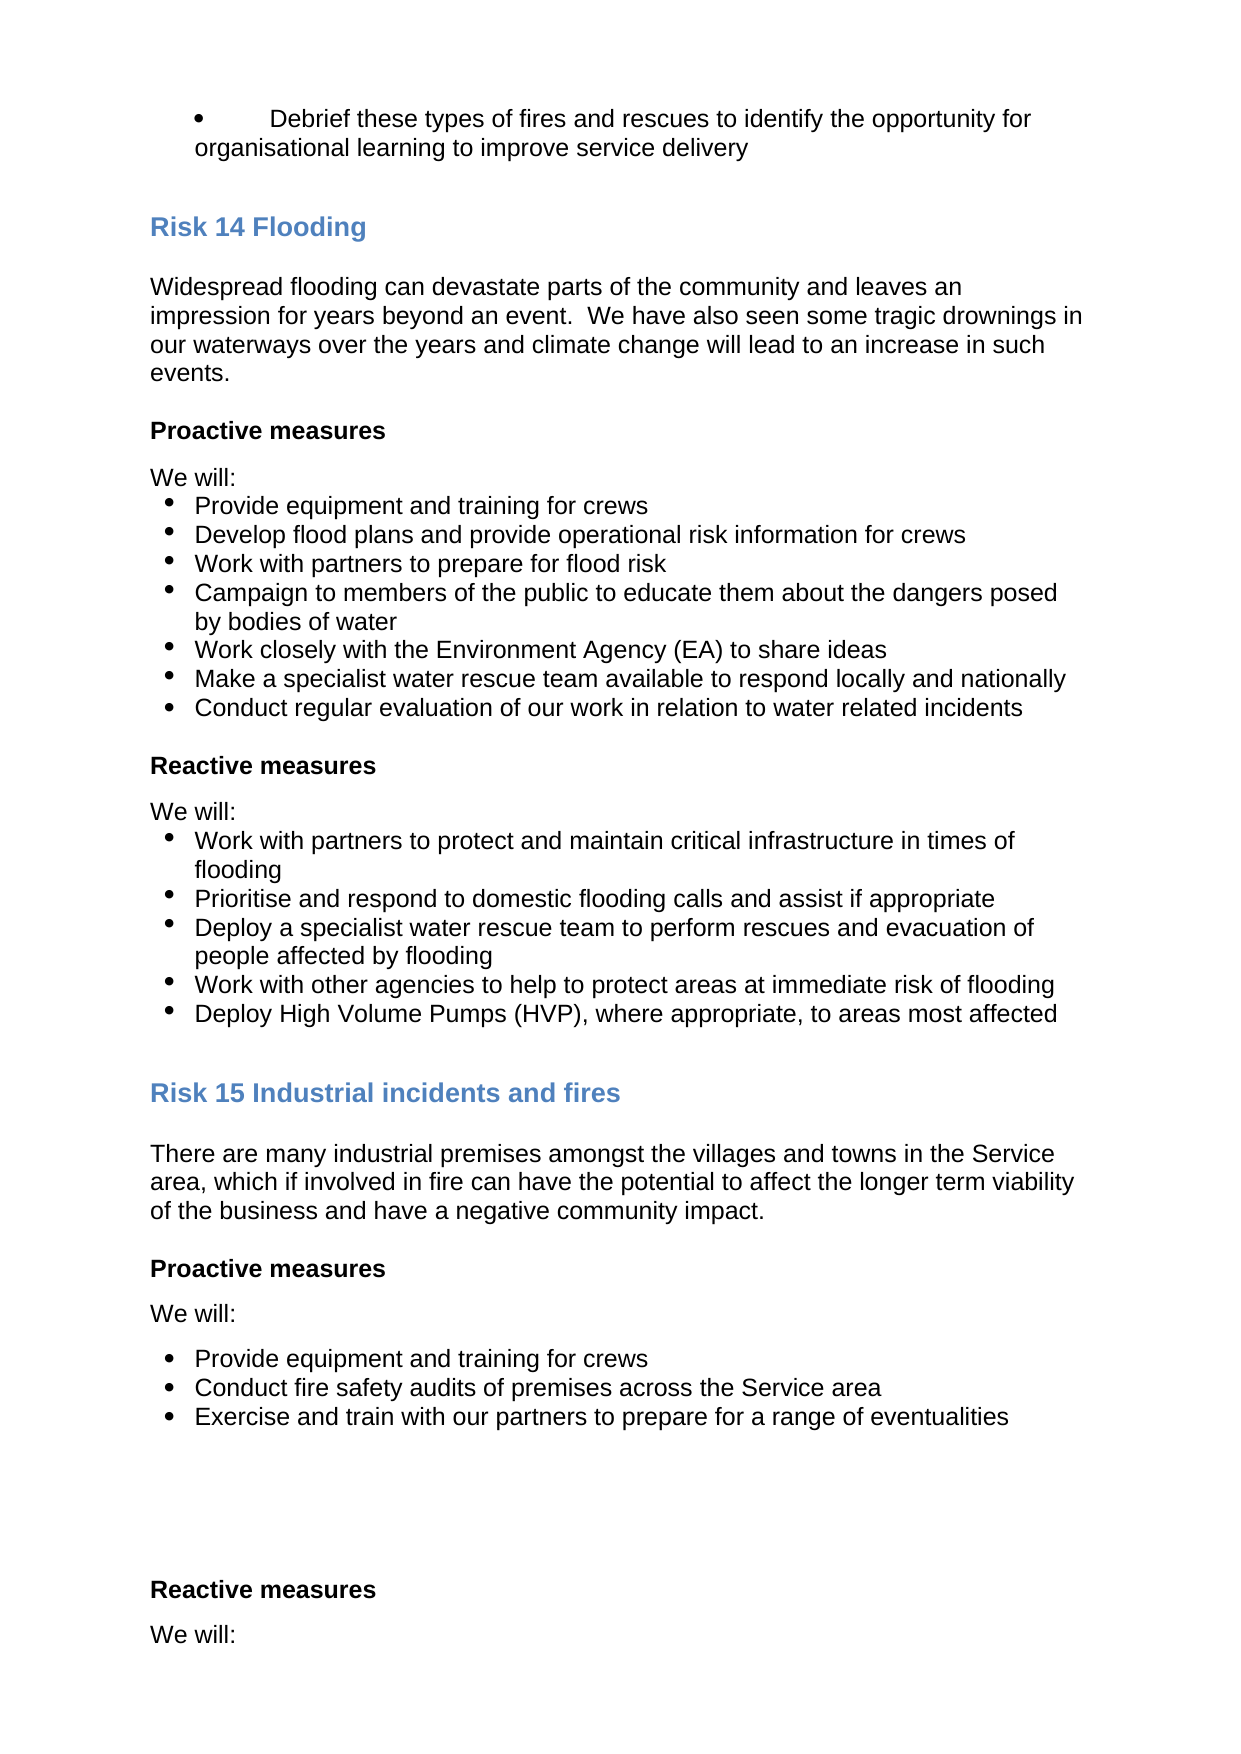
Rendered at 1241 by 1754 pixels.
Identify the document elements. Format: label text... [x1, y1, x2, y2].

subtitle Risk 14 Flooding [150, 211, 1090, 242]
text Widespread flooding can devastate parts of the community and leaves an impression for years beyond an event. We have also seen some tragic drownings in our waterways over the years and climate change will lead to an increase in such events. [150, 272, 1090, 387]
list Work closely with the Environment Agency (EA) to share ideas [165, 635, 1090, 664]
list Provide equipment and training for crews [165, 1344, 1090, 1373]
list Exercise and train with our partners to prepare for a range of eventualities [165, 1402, 1090, 1431]
list Debrief these types of fires and rescues to identify the opportunity for organisational learning to improve service delivery [194, 104, 1090, 161]
list Work with other agencies to help to protect areas at immediate risk of flooding [165, 970, 1090, 999]
list Campaign to members of the public to educate them about the dangers posed by bodies of water [165, 578, 1090, 635]
text We will: [150, 1299, 1090, 1328]
text Proactive measures [150, 416, 1090, 445]
list Deploy a specialist water rescue team to perform rescues and evacuation of people affected by flooding [165, 912, 1090, 970]
text We will: [150, 797, 1090, 826]
text Reactive measures [150, 751, 1090, 779]
list Work with partners to protect and maintain critical infrastructure in times of flooding [165, 826, 1090, 884]
list Conduct regular evaluation of our work in relation to water related incidents [165, 693, 1090, 722]
list Provide equipment and training for crews [165, 491, 1090, 520]
list Develop flood plans and provide operational risk information for crews [165, 520, 1090, 549]
list Work with partners to prepare for flood risk [165, 549, 1090, 578]
list Deploy High Volume Pumps (HVP), where appropriate, to areas most affected [165, 999, 1090, 1028]
subtitle Risk 15 Industrial incidents and fires [150, 1077, 1090, 1109]
text We will: [150, 1620, 1090, 1649]
text There are many industrial premises amongst the villages and towns in the Service area, which if involved in fire can have the potential to affect the longer term viability of the business and have a negative community impact. [150, 1139, 1090, 1225]
text We will: [150, 462, 1090, 491]
list Prioritise and respond to domestic flooding calls and assist if appropriate [165, 884, 1090, 912]
list Make a specialist water rescue team available to respond locally and nationally [165, 664, 1090, 693]
list Conduct fire safety audits of premises across the Service area [165, 1373, 1090, 1402]
text Proactive measures [150, 1254, 1090, 1282]
text Reactive measures [150, 1575, 1090, 1603]
